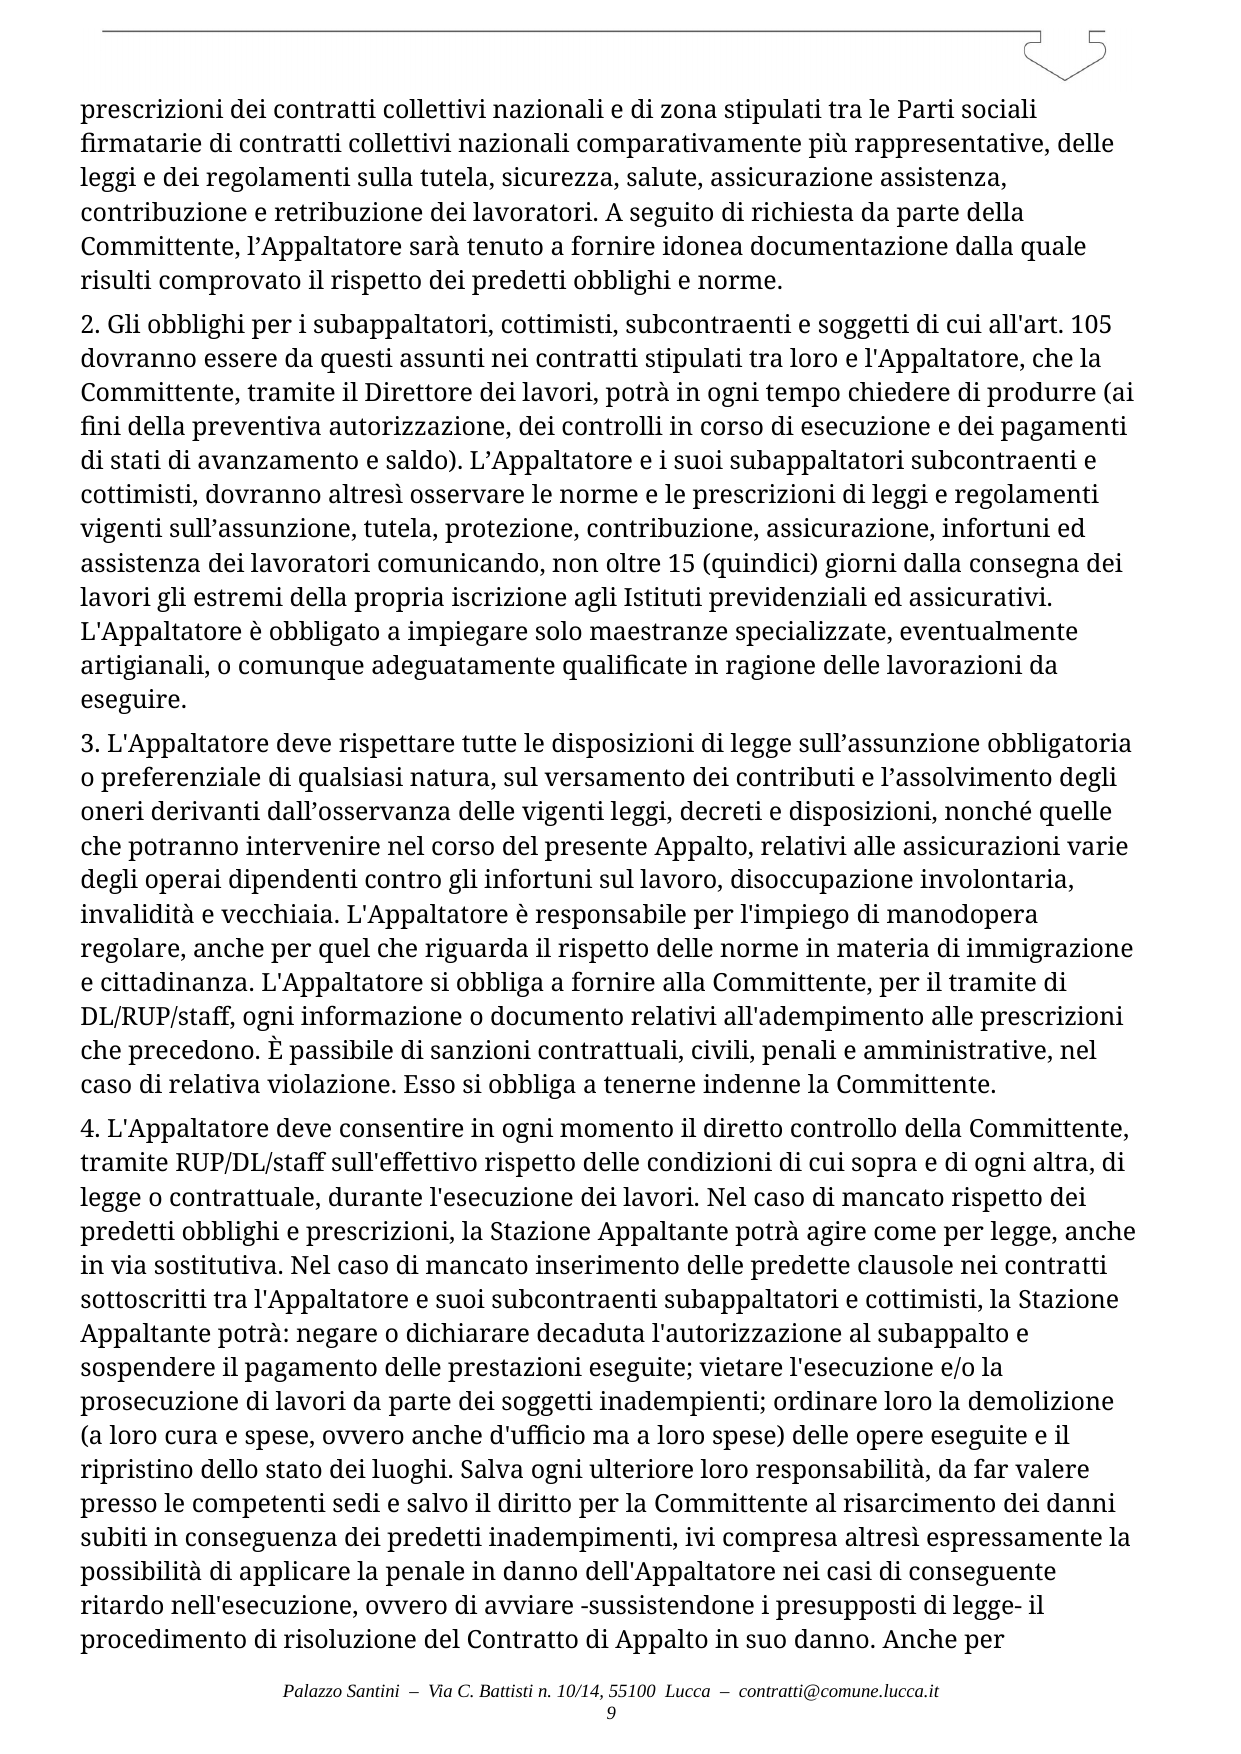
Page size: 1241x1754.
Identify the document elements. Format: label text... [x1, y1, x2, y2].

text 2. Gli obblighi per i subappaltatori, cottimisti, subcontraenti e soggetti di cui all'art. 105 dovranno essere da questi assunti nei contratti stipulati tra loro e l'Appaltatore, che la Committente, tramite il Direttore dei lavori, potrà in ogni tempo chiedere di produrre (ai fini della preventiva autorizzazione, dei controlli in corso di esecuzione e dei pagamenti di stati di avanzamento e saldo). L’Appaltatore e i suoi subappaltatori subcontraenti e cottimisti, dovranno altresì osservare le norme e le prescrizioni di leggi e regolamenti vigenti sull’assunzione, tutela, protezione, contribuzione, assicurazione, infortuni ed assistenza dei lavoratori comunicando, non oltre 15 (quindici) giorni dalla consegna dei lavori gli estremi della propria iscrizione agli Istituti previdenziali ed assicurativi. L'Appaltatore è obbligato a impiegare solo maestranze specializzate, eventualmente artigianali, o comunque adeguatamente qualificate in ragione delle lavorazioni da eseguire. [80, 307, 1144, 716]
text 4. L'Appaltatore deve consentire in ogni momento il diretto controllo della Committente, tramite RUP/DL/staff sull'effettivo rispetto delle condizioni di cui sopra e di ogni altra, di legge o contrattuale, durante l'esecuzione dei lavori. Nel caso di mancato rispetto dei predetti obblighi e prescrizioni, la Stazione Appaltante potrà agire come per legge, anche in via sostitutiva. Nel caso di mancato inserimento delle predette clausole nei contratti sottoscritti tra l'Appaltatore e suoi subcontraenti subappaltatori e cottimisti, la Stazione Appaltante potrà: negare o dichiarare decaduta l'autorizzazione al subappalto e sospendere il pagamento delle prestazioni eseguite; vietare l'esecuzione e/o la prosecuzione di lavori da parte dei soggetti inadempienti; ordinare loro la demolizione (a loro cura e spese, ovvero anche d'ufficio ma a loro spese) delle opere eseguite e il ripristino dello stato dei luoghi. Salva ogni ulteriore loro responsabilità, da far valere presso le competenti sedi e salvo il diritto per la Committente al risarcimento dei danni subiti in conseguenza dei predetti inadempimenti, ivi compresa altresì espressamente la possibilità di applicare la penale in danno dell'Appaltatore nei casi di conseguente ritardo nell'esecuzione, ovvero di avviare -sussistendone i presupposti di legge- il procedimento di risoluzione del Contratto di Appalto in suo danno. Anche per [80, 1111, 1144, 1656]
text 3. L'Appaltatore deve rispettare tutte le disposizioni di legge sull’assunzione obbligatoria o preferenziale di qualsiasi natura, sul versamento dei contributi e l’assolvimento degli oneri derivanti dall’osservanza delle vigenti leggi, decreti e disposizioni, nonché quelle che potranno intervenire nel corso del presente Appalto, relativi alle assicurazioni varie degli operai dipendenti contro gli infortuni sul lavoro, disoccupazione involontaria, invalidità e vecchiaia. L'Appaltatore è responsabile per l'impiego di manodopera regolare, anche per quel che riguarda il rispetto delle norme in materia di immigrazione e cittadinanza. L'Appaltatore si obbliga a fornire alla Committente, per il tramite di DL/RUP/staff, ogni informazione o documento relativi all'adempimento alle prescrizioni che precedono. È passibile di sanzioni contrattuali, civili, penali e amministrative, nel caso di relativa violazione. Esso si obbliga a tenerne indenne la Committente. [80, 726, 1144, 1101]
text prescrizioni dei contratti collettivi nazionali e di zona stipulati tra le Parti sociali firmatarie di contratti collettivi nazionali comparativamente più rappresentative, delle leggi e dei regolamenti sulla tutela, sicurezza, salute, assicurazione assistenza, contribuzione e retribuzione dei lavoratori. A seguito di richiesta da parte della Committente, l’Appaltatore sarà tenuto a fornire idonea documentazione dalla quale risulti comprovato il rispetto dei predetti obblighi e norme. [80, 92, 1144, 296]
